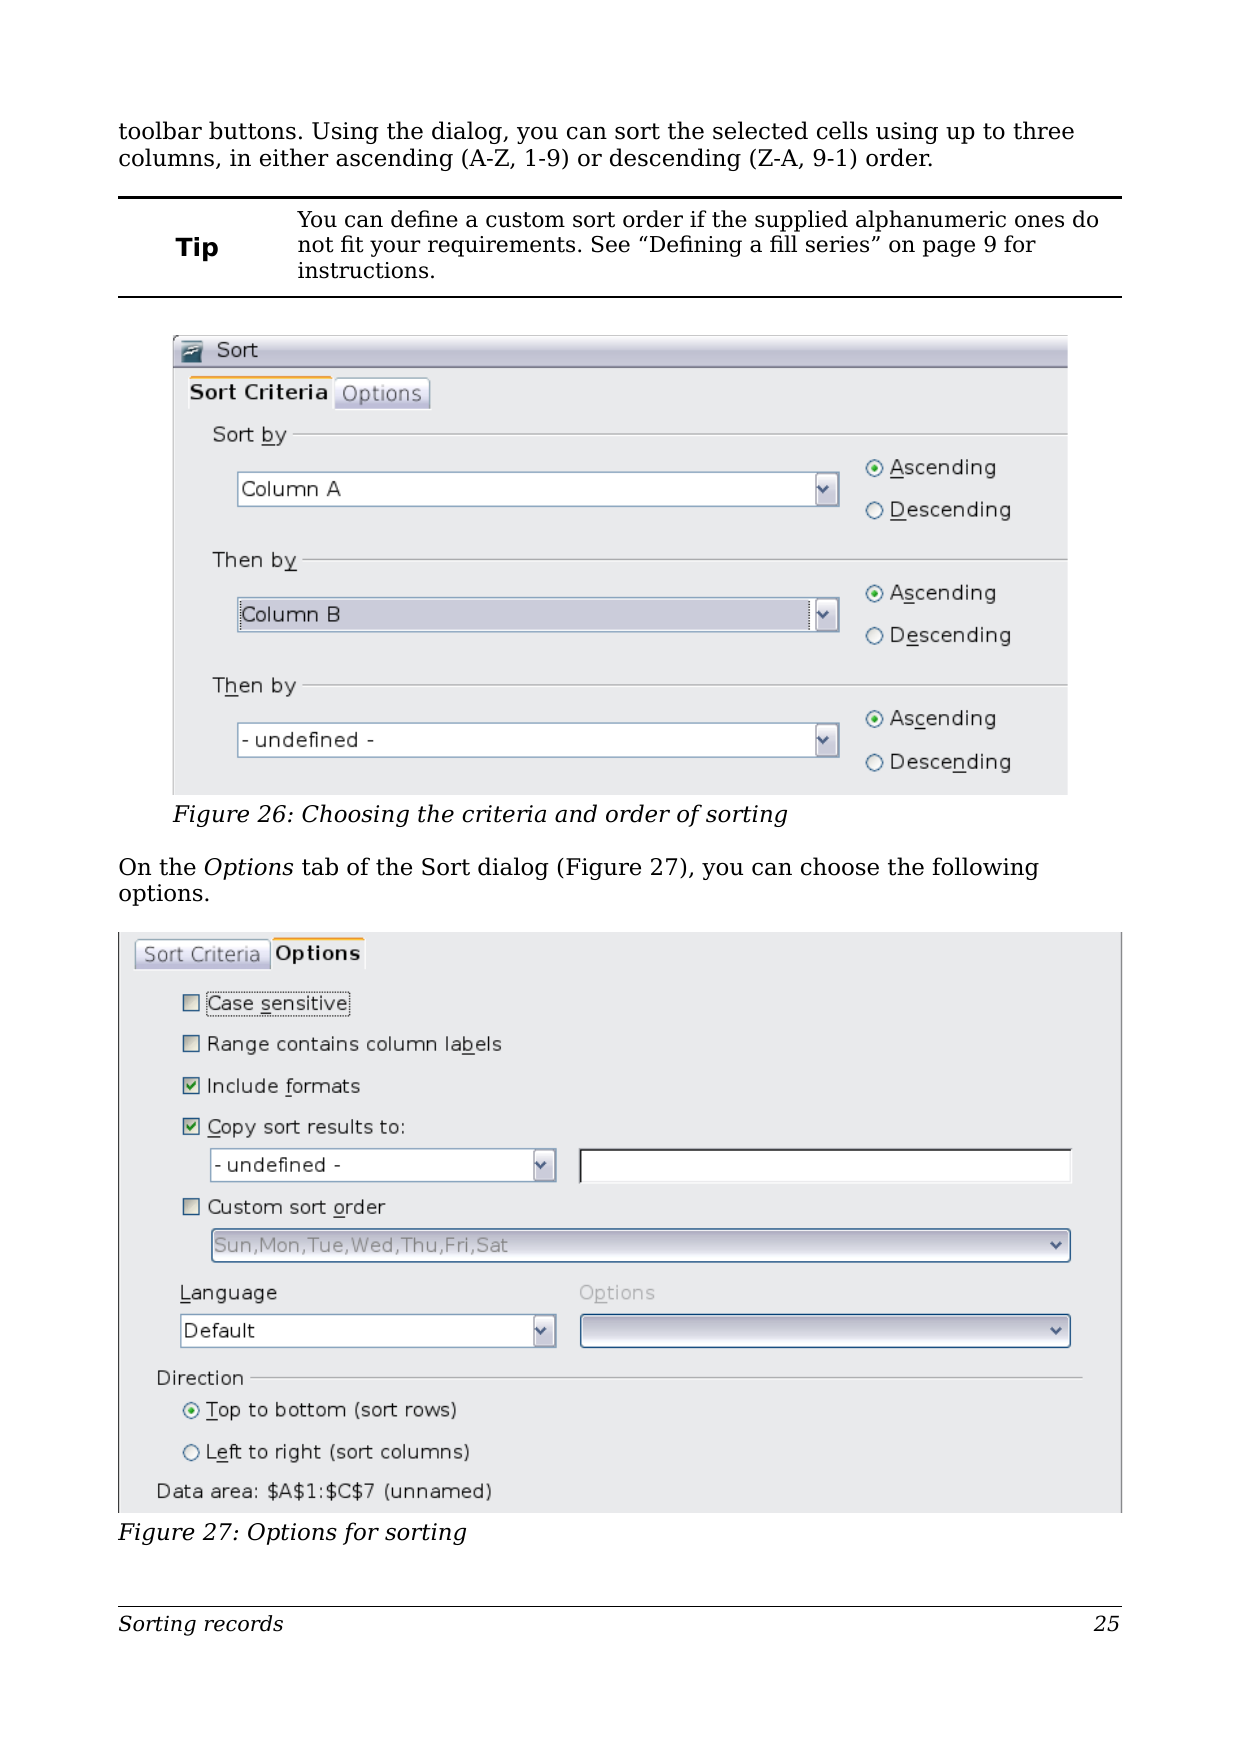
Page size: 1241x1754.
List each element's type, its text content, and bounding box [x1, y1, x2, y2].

text Figure 27: Options for sorting [118, 1519, 1122, 1545]
picture [118, 932, 1123, 1513]
text toolbar buttons. Using the dialog, you can sort the selected cells using up to three columns, in either ascending (A-Z, 1-9) or descending (Z-A, 9-1) order. [118, 118, 1122, 171]
picture [172, 335, 1068, 795]
table_header You can define a custom sort order if the supplied alphanumeric ones do not fit your requirements. See “Defining a fill series” on page 9 for instructions. [276, 199, 1122, 296]
table_header Tip [118, 199, 276, 296]
text Figure 26: Choosing the criteria and order of sorting [173, 801, 1067, 827]
text On the Options tab of the Sort dialog (Figure 27), you can choose the following options. [118, 854, 1122, 907]
